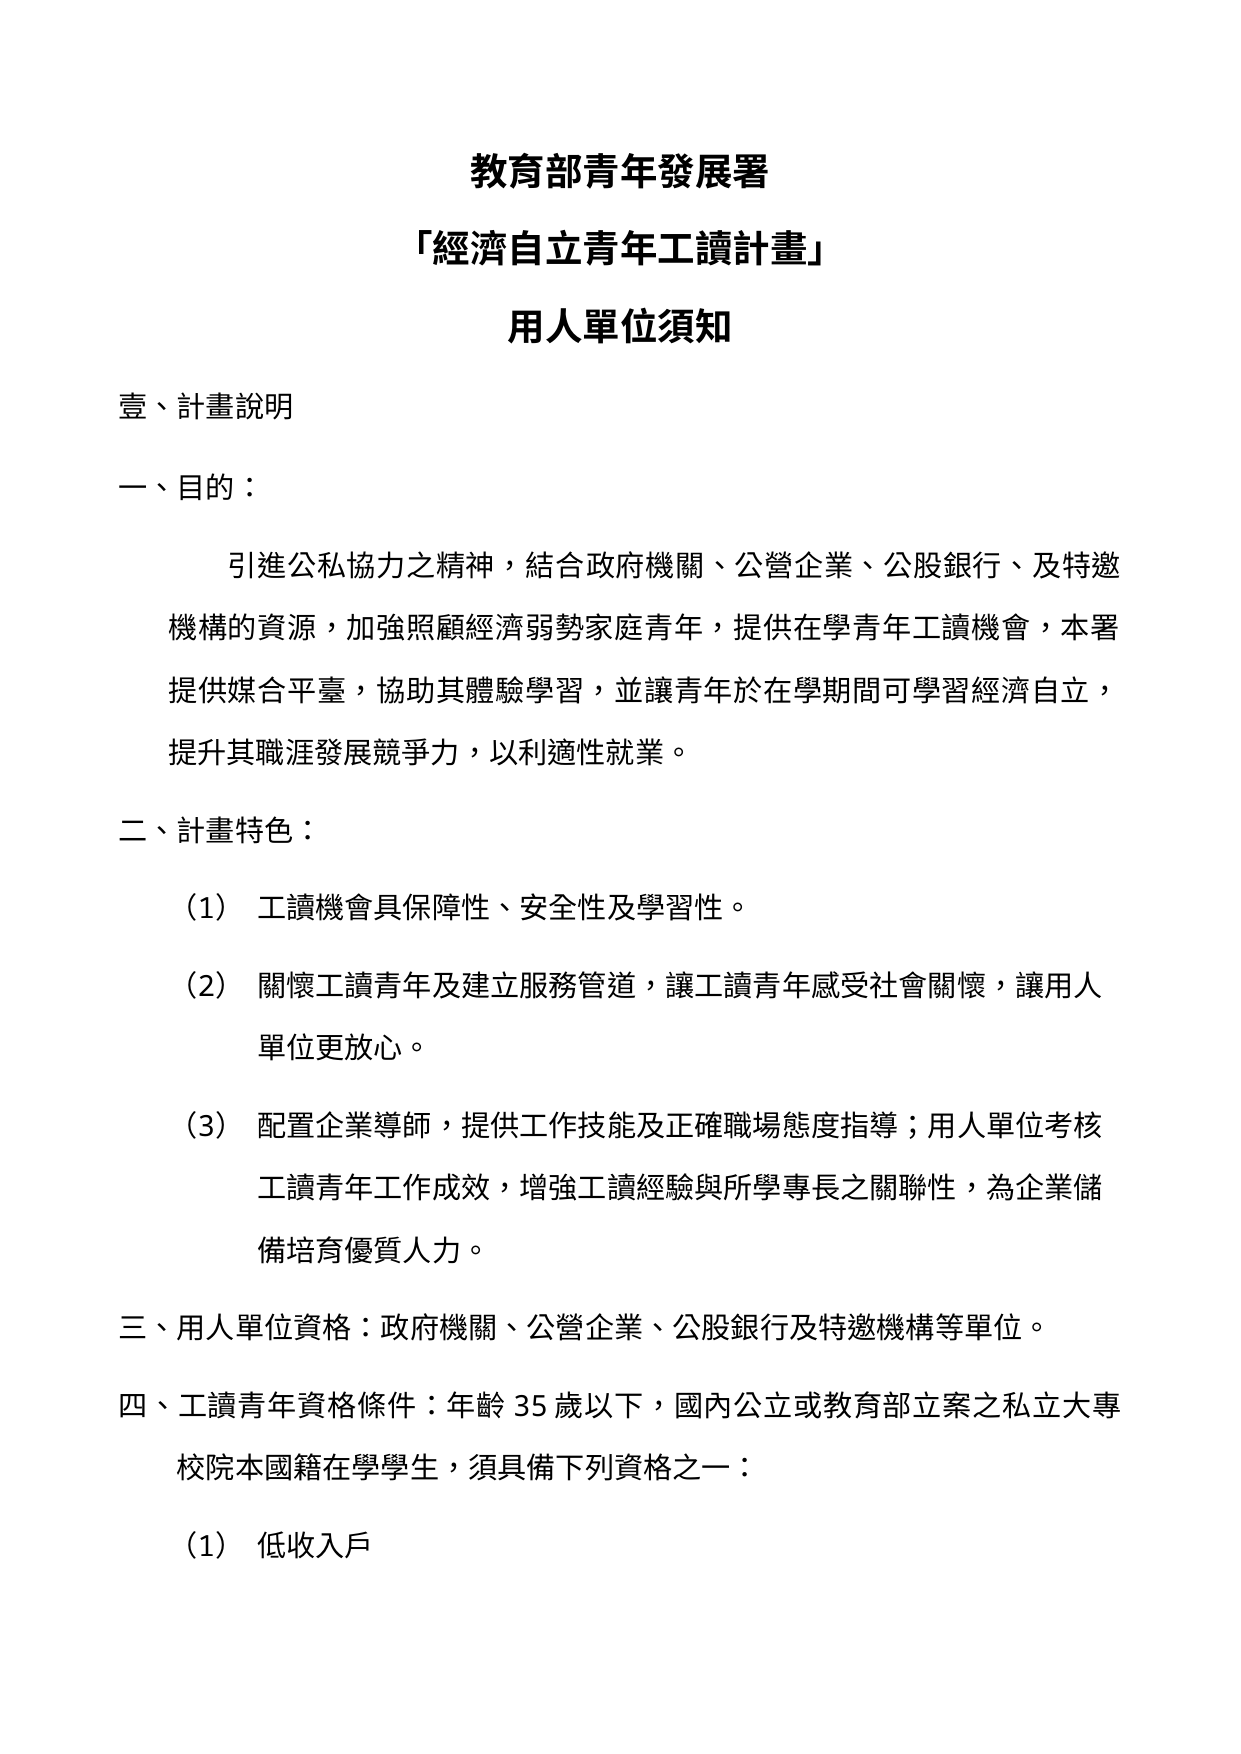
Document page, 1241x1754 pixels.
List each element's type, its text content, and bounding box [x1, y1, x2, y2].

list 工讀機會具保障性、安全性及學習性。 [168, 864, 1122, 927]
text 用人單位須知 [118, 282, 1122, 344]
text 三、用人單位資格：政府機關、公營企業、公股銀行及特邀機構等單位。 [118, 1284, 1122, 1347]
list 低收入戶 [168, 1502, 1122, 1564]
text 一、目的： [118, 444, 1122, 507]
text 引進公私協力之精神，結合政府機關、公營企業、公股銀行、及特邀機構的資源，加強照顧經濟弱勢家庭青年，提供在學青年工讀機會，本署提供媒合平臺，協助其體驗學習，並讓青年於在學期間可學習經濟自立，提升其職涯發展競爭力，以利適性就業。 [168, 522, 1122, 772]
list 關懷工讀青年及建立服務管道，讓工讀青年感受社會關懷，讓用人單位更放心。 [168, 942, 1122, 1067]
text 四、工讀青年資格條件：年齡35歲以下，國內公立或教育部立案之私立大專校院本國籍在學學生，須具備下列資格之一： [118, 1362, 1122, 1487]
text 壹、計畫說明 [118, 363, 1122, 426]
text 二、計畫特色： [118, 787, 1122, 849]
list 配置企業導師，提供工作技能及正確職場態度指導；用人單位考核工讀青年工作成效，增強工讀經驗與所學專長之關聯性，為企業儲備培育優質人力。 [168, 1082, 1122, 1269]
text 「經濟自立青年工讀計畫」 [118, 204, 1122, 267]
text 教育部青年發展署 [118, 127, 1122, 189]
